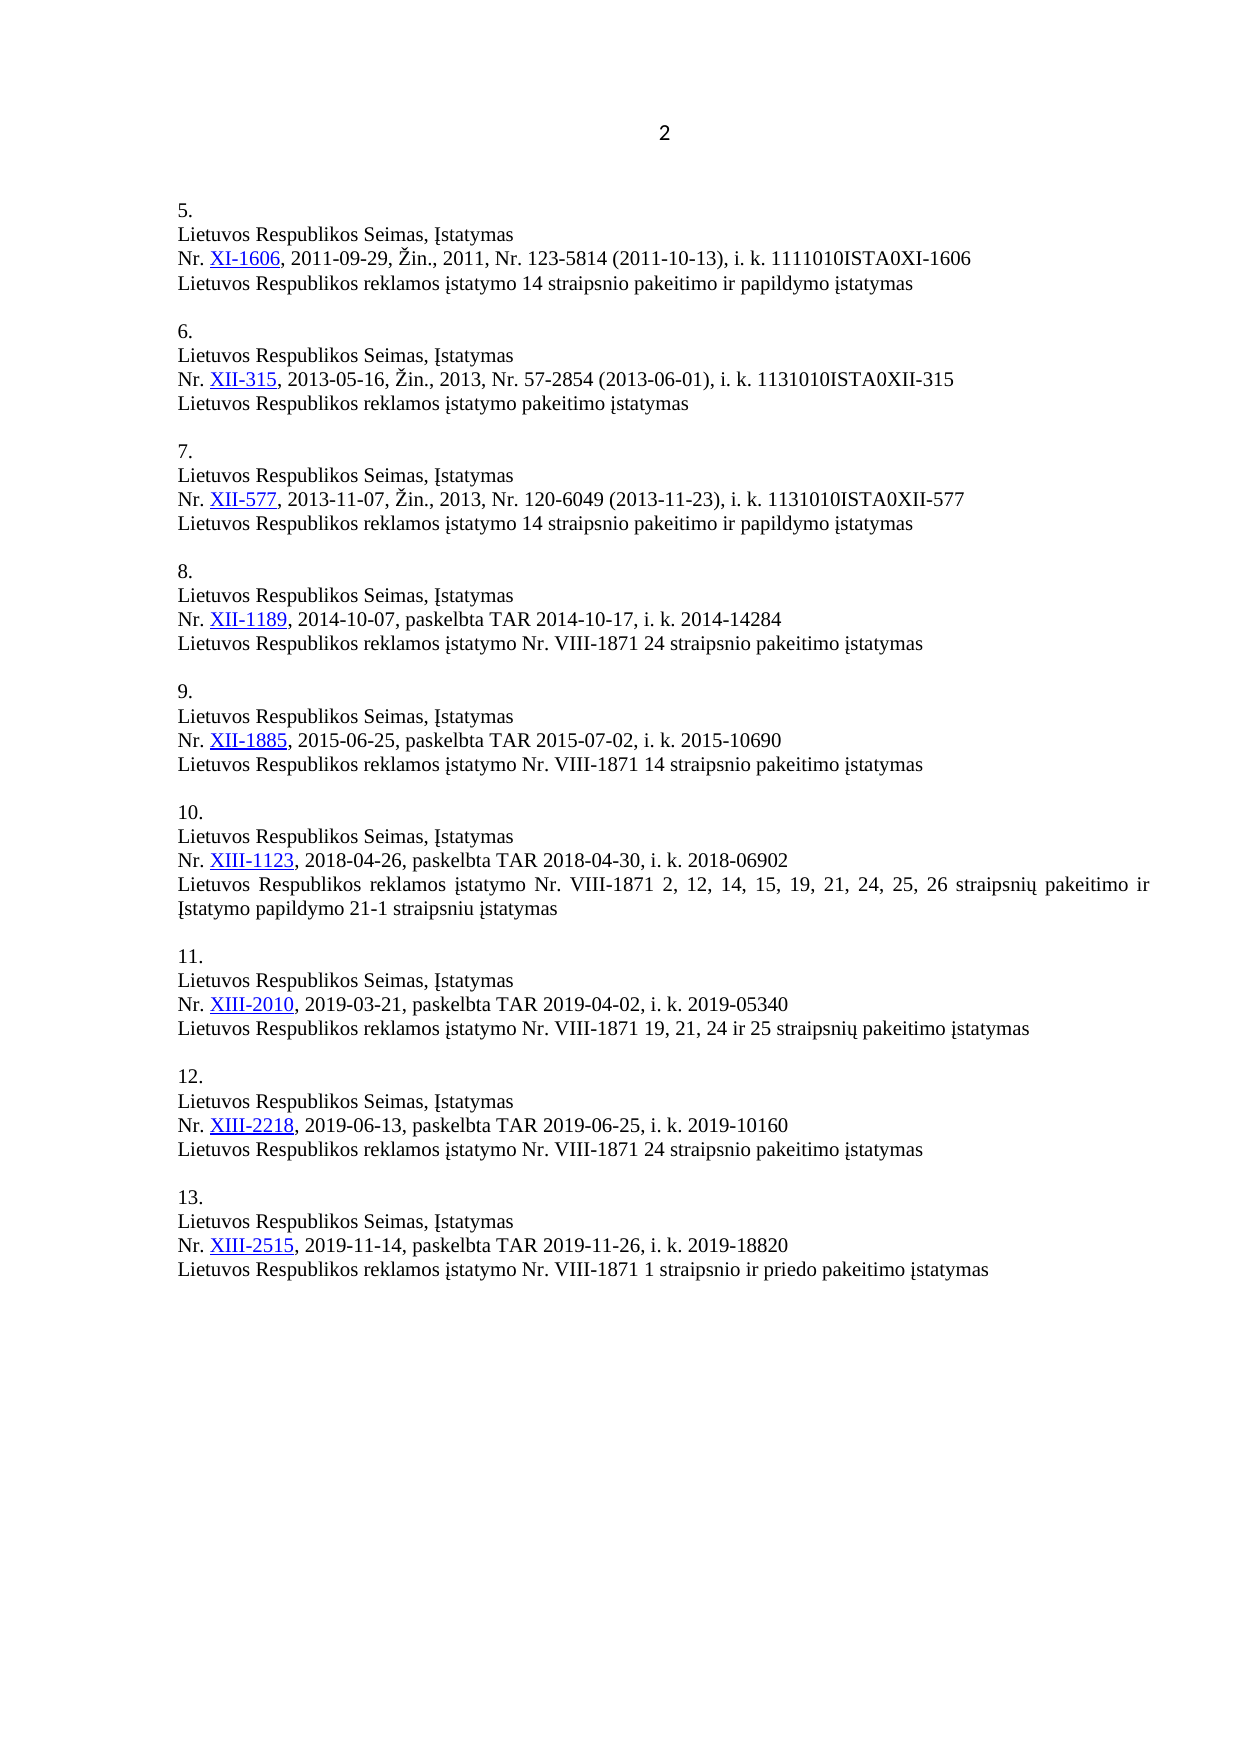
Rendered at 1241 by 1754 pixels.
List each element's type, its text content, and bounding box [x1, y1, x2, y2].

text Lietuvos Respublikos reklamos įstatymo Nr. VIII-1871 24 straipsnio pakeitimo įstatymas [177, 631, 1152, 655]
text Lietuvos Respublikos Seimas, Įstatymas [177, 222, 1152, 246]
text Lietuvos Respublikos reklamos įstatymo Nr. VIII-1871 24 straipsnio pakeitimo įstatymas [177, 1137, 1152, 1161]
text Lietuvos Respublikos Seimas, Įstatymas [177, 463, 1152, 487]
text 7. [177, 439, 1152, 463]
text Nr. XIII-2010, 2019-03-21, paskelbta TAR 2019-04-02, i. k. 2019-05340 [177, 992, 1152, 1016]
text 13. [177, 1185, 1152, 1209]
text 12. [177, 1064, 1152, 1088]
text Lietuvos Respublikos Seimas, Įstatymas [177, 1209, 1152, 1233]
text Lietuvos Respublikos reklamos įstatymo Nr. VIII-1871 2, 12, 14, 15, 19, 21, 24, 25, 26 straipsnių pakeitimo ir Įstatymo papildymo 21-1 straipsniu įstatymas [177, 872, 1152, 920]
text Lietuvos Respublikos reklamos įstatymo pakeitimo įstatymas [177, 391, 1152, 415]
text 5. [177, 198, 1152, 222]
text 9. [177, 679, 1152, 703]
text Nr. XIII-2515, 2019-11-14, paskelbta TAR 2019-11-26, i. k. 2019-18820 [177, 1233, 1152, 1257]
text 10. [177, 800, 1152, 824]
text 8. [177, 559, 1152, 583]
text Lietuvos Respublikos Seimas, Įstatymas [177, 968, 1152, 992]
text Nr. XIII-2218, 2019-06-13, paskelbta TAR 2019-06-25, i. k. 2019-10160 [177, 1113, 1152, 1137]
text Lietuvos Respublikos reklamos įstatymo Nr. VIII-1871 1 straipsnio ir priedo pakeitimo įstatymas [177, 1257, 1152, 1281]
text Nr. XII-315, 2013-05-16, Žin., 2013, Nr. 57-2854 (2013-06-01), i. k. 1131010ISTA0XII-315 [177, 367, 1152, 391]
text Lietuvos Respublikos Seimas, Įstatymas [177, 343, 1152, 367]
text Nr. XIII-1123, 2018-04-26, paskelbta TAR 2018-04-30, i. k. 2018-06902 [177, 848, 1152, 872]
text Lietuvos Respublikos reklamos įstatymo 14 straipsnio pakeitimo ir papildymo įstatymas [177, 270, 1152, 294]
text Nr. XII-1885, 2015-06-25, paskelbta TAR 2015-07-02, i. k. 2015-10690 [177, 728, 1152, 752]
text 6. [177, 318, 1152, 343]
text Lietuvos Respublikos reklamos įstatymo 14 straipsnio pakeitimo ir papildymo įstatymas [177, 511, 1152, 535]
text 11. [177, 944, 1152, 968]
text Nr. XII-577, 2013-11-07, Žin., 2013, Nr. 120-6049 (2013-11-23), i. k. 1131010ISTA0XII-577 [177, 487, 1152, 511]
text Nr. XII-1189, 2014-10-07, paskelbta TAR 2014-10-17, i. k. 2014-14284 [177, 607, 1152, 631]
text Lietuvos Respublikos Seimas, Įstatymas [177, 703, 1152, 728]
text Nr. XI-1606, 2011-09-29, Žin., 2011, Nr. 123-5814 (2011-10-13), i. k. 1111010ISTA0XI-1606 [177, 246, 1152, 270]
text Lietuvos Respublikos reklamos įstatymo Nr. VIII-1871 19, 21, 24 ir 25 straipsnių pakeitimo įstatymas [177, 1016, 1152, 1040]
text Lietuvos Respublikos Seimas, Įstatymas [177, 1088, 1152, 1113]
text Lietuvos Respublikos reklamos įstatymo Nr. VIII-1871 14 straipsnio pakeitimo įstatymas [177, 752, 1152, 776]
text Lietuvos Respublikos Seimas, Įstatymas [177, 583, 1152, 607]
text Lietuvos Respublikos Seimas, Įstatymas [177, 824, 1152, 848]
